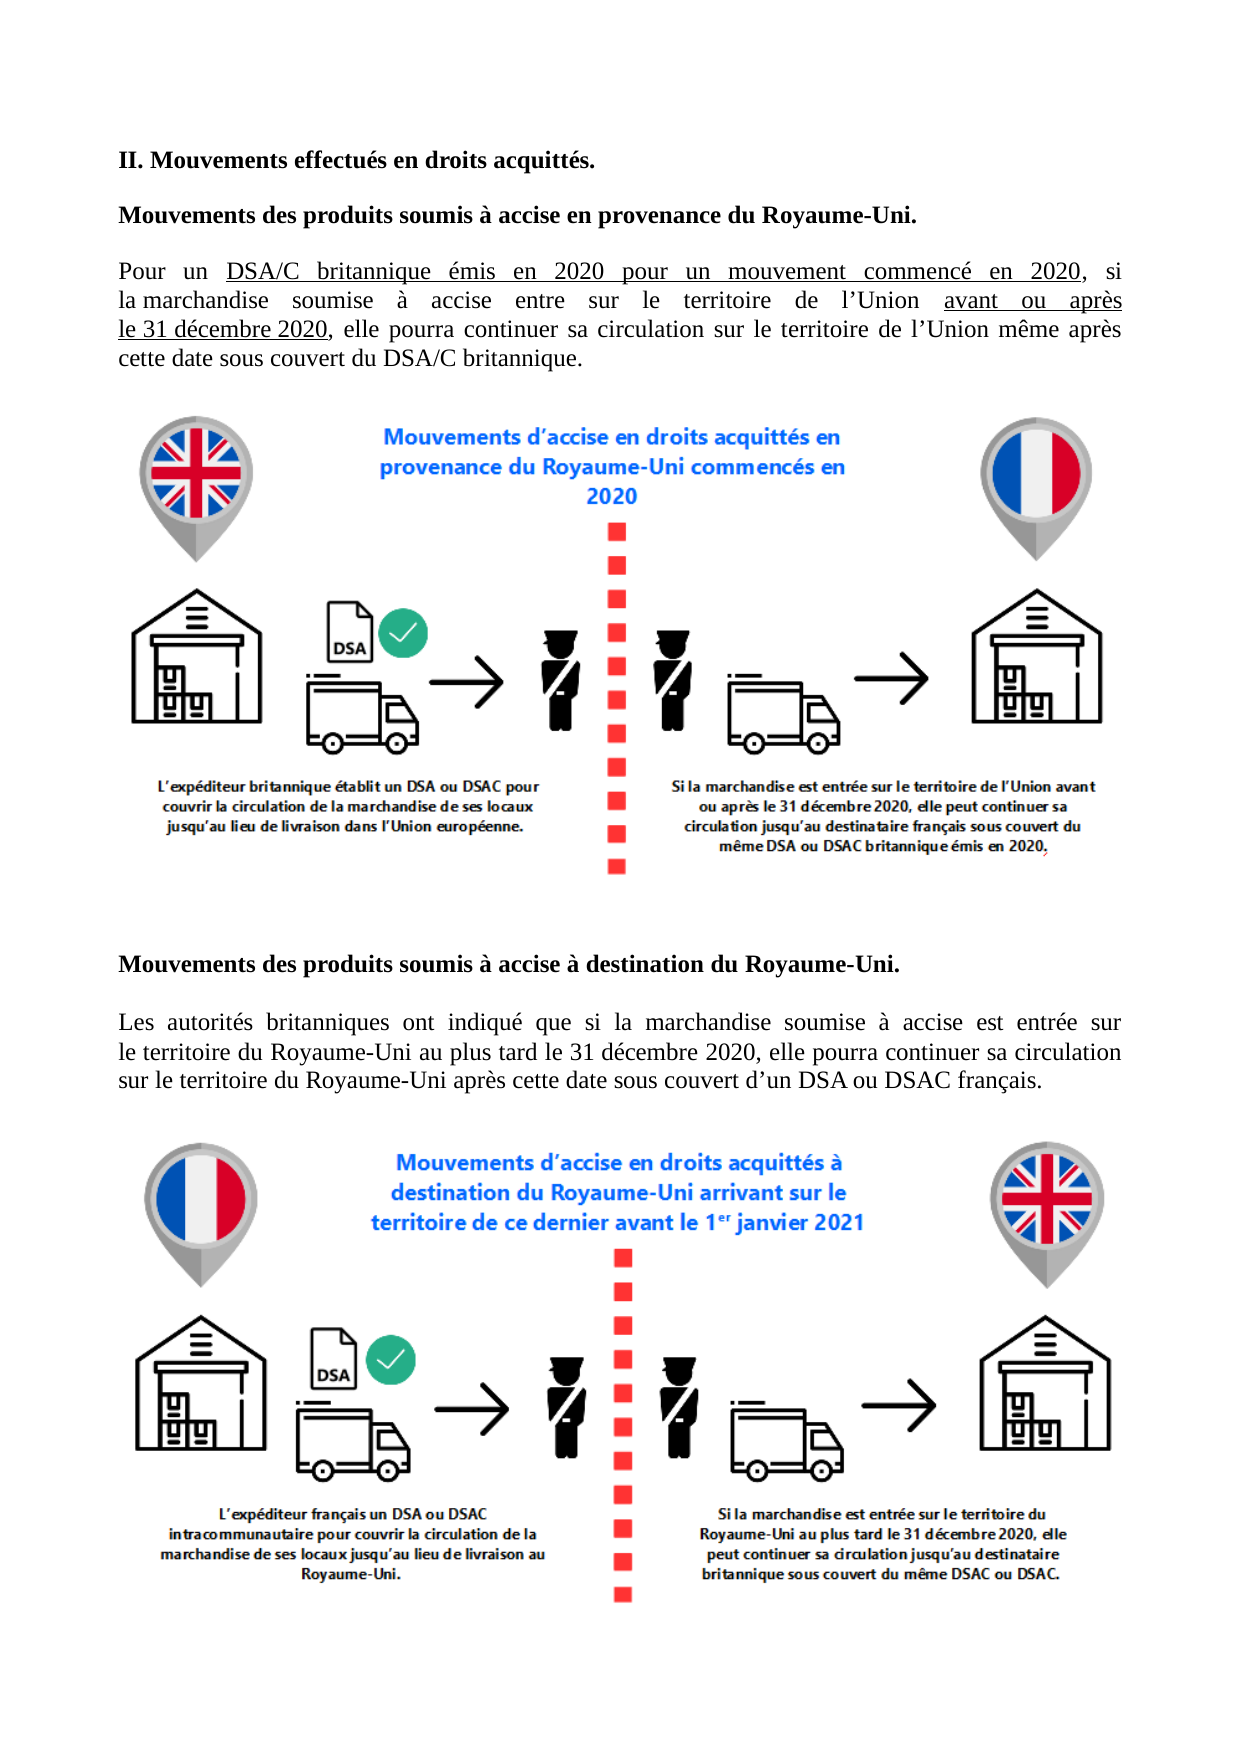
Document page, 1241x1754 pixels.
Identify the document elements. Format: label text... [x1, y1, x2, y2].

text Mouvements des produits soumis à accise en provenance du Royaume-Uni. [118, 201, 1122, 228]
picture [118, 400, 1123, 891]
text II. Mouvements effectués en droits acquittés. [118, 147, 1122, 174]
text Pour un DSA/C britannique émis en 2020 pour un mouvement commencé en 2020, si la marchandise soumise à accise entre sur le territoire de l’Union avant ou après le 31 décembre 2020, elle pourra continuer sa circulation sur le territoire de l’Union même après cette date sous couvert du DSA/C britannique. [118, 256, 1122, 372]
picture [118, 1123, 1123, 1613]
text Mouvements des produits soumis à accise à destination du Royaume-Uni. [118, 949, 1122, 978]
text Les autorités britanniques ont indiqué que si la marchandise soumise à accise est entrée sur le territoire du Royaume-Uni au plus tard le 31 décembre 2020, elle pourra continuer sa circulation sur le territoire du Royaume-Uni après cette date sous couvert d’un DSA ou DSAC français. [118, 1007, 1122, 1094]
